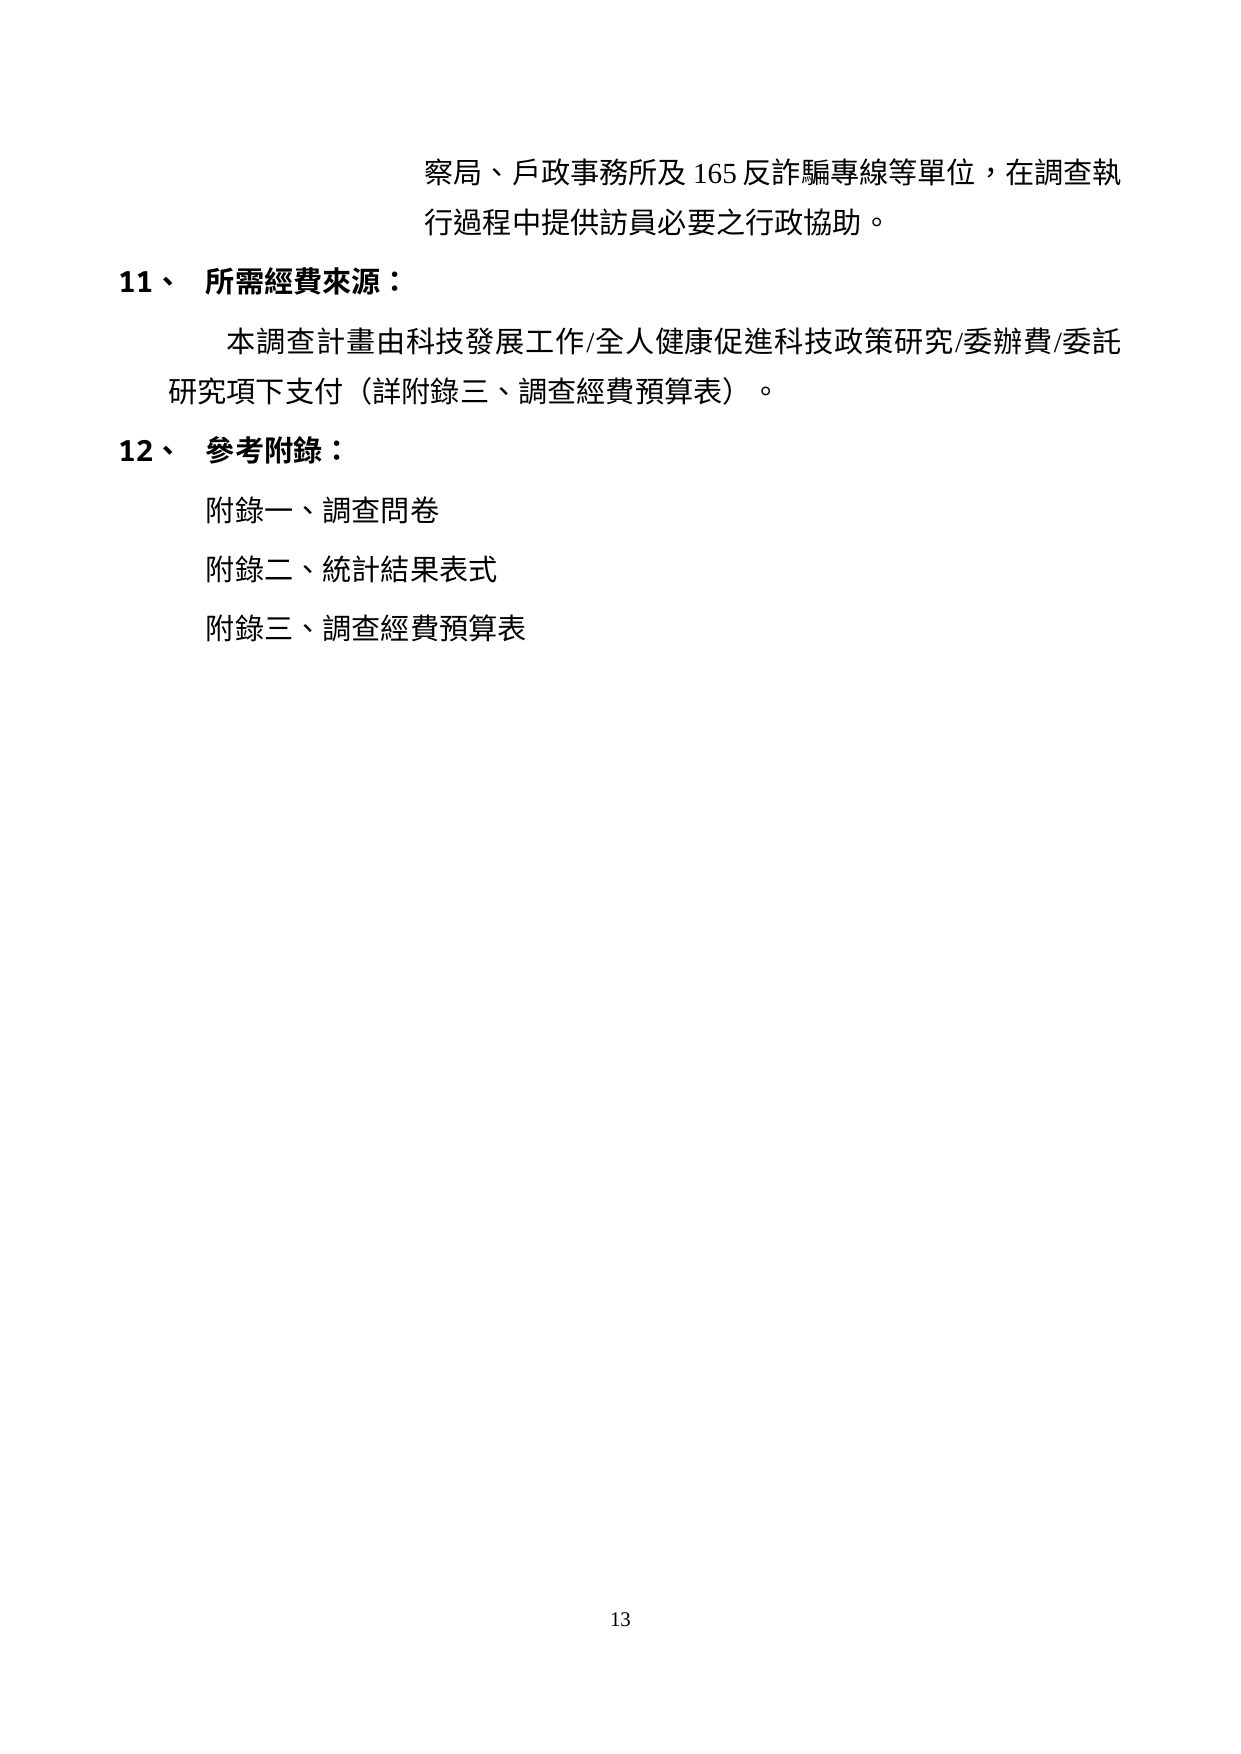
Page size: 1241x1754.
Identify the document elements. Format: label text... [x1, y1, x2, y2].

list 察局、戶政事務所及165反詐騙專線等單位，在調查執行過程中提供訪員必要之行政協助。 [206, 143, 1122, 243]
list 參考附錄： [118, 422, 1122, 472]
text 附錄一、調查問卷 [206, 481, 1122, 531]
text 附錄三、調查經費預算表 [206, 600, 1122, 650]
text 附錄二、統計結果表式 [206, 540, 1122, 590]
text 本調查計畫由科技發展工作/全人健康促進科技政策研究/委辦費/委託研究項下支付（詳附錄三、調查經費預算表）。 [168, 312, 1122, 412]
list 所需經費來源： [118, 253, 1122, 303]
